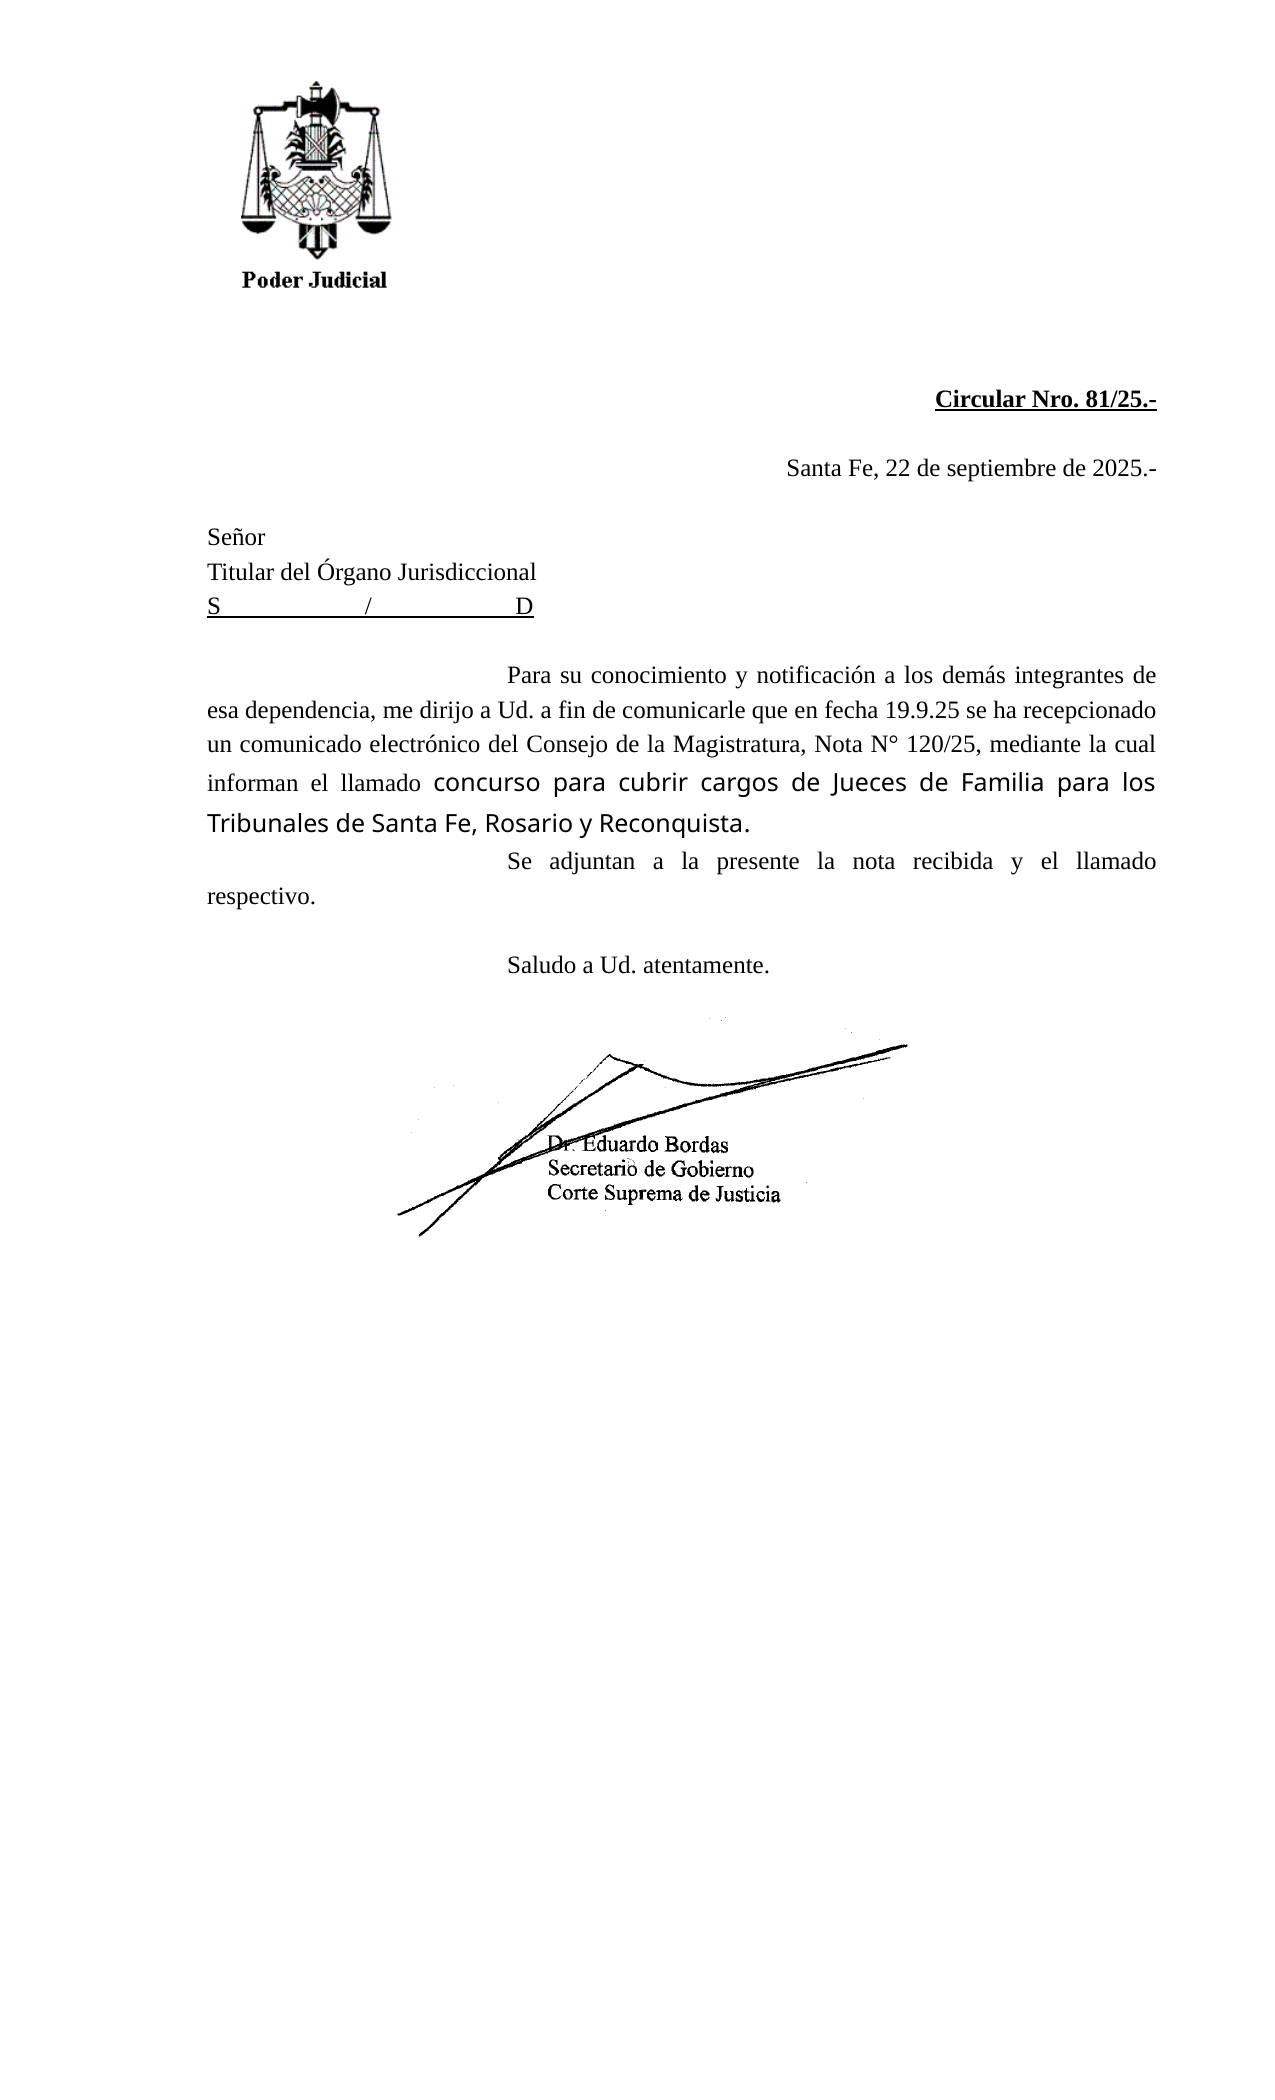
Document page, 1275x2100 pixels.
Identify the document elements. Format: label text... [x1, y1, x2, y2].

text Se adjuntan a la presente la nota recibida y el llamado respectivo. [207, 846, 1157, 910]
text Señor [207, 522, 1157, 551]
text Santa Fe, 22 de septiembre de 2025.- [207, 453, 1157, 482]
text Para su conocimiento y notificación a los demás integrantes de esa dependencia, me dirijo a Ud. a fin de comunicarle que en fecha 19.9.25 se ha recepcionado un comunicado electrónico del Consejo de la Magistratura, Nota N° 120/25, mediante la cual informan el llamado concurso para cubrir cargos de Jueces de Familia para los Tribunales de Santa Fe, Rosario y Reconquista. [207, 660, 1157, 840]
text Saludo a Ud. atentamente. [207, 950, 1157, 979]
picture [241, 81, 393, 310]
text Titular del Órgano Jurisdiccional [207, 557, 1157, 586]
text Circular Nro. 81/25.- [207, 384, 1157, 413]
text S / D [207, 591, 1157, 620]
